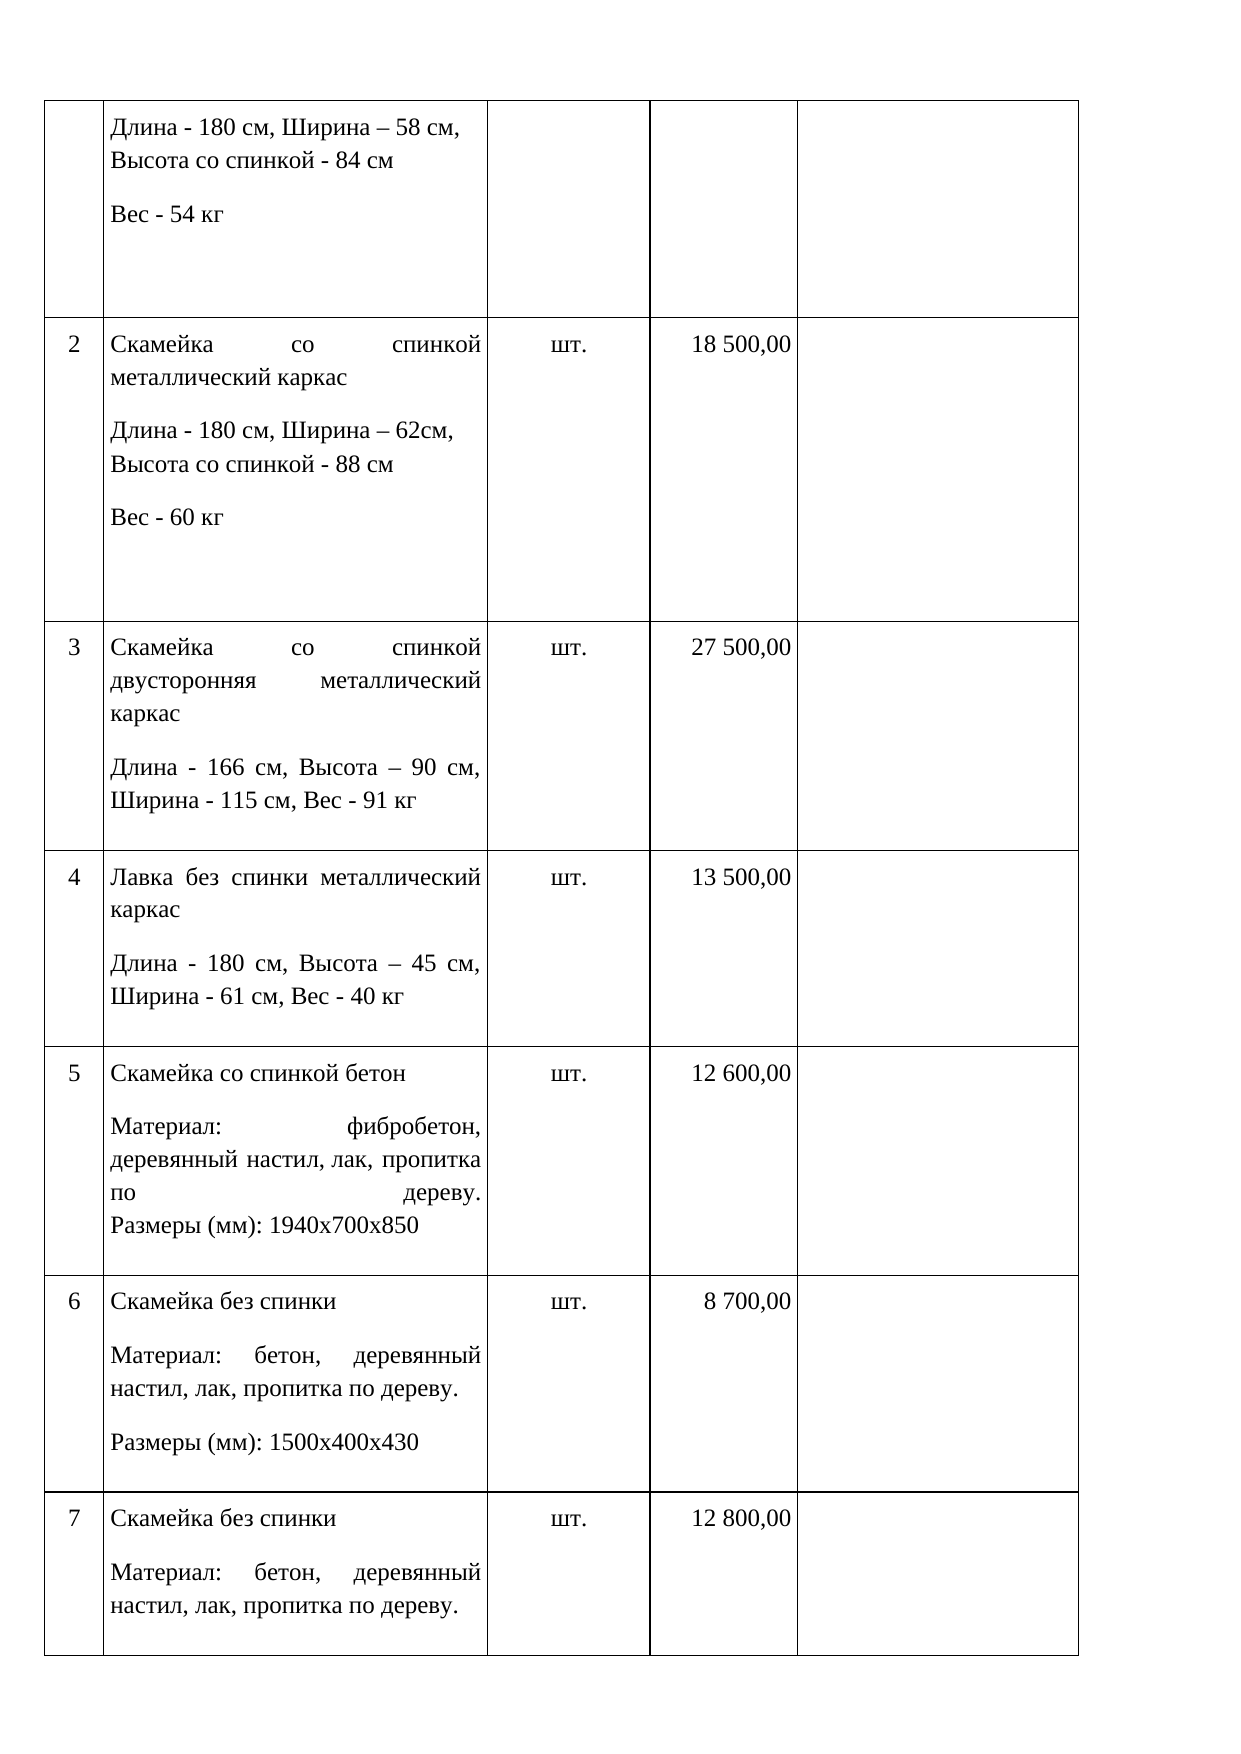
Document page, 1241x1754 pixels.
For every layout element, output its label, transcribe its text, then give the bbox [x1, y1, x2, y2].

table_cell Скамейка со спинкой бетон Материал: фибробетон, деревянный настил, лак, пропитка по дереву. Размеры (мм): 1940х700х850 [104, 1047, 487, 1274]
table_cell 12 800,00 [651, 1493, 797, 1654]
table_cell 4 [45, 851, 103, 1046]
table_cell 13 500,00 [651, 851, 797, 1046]
table_cell шт. [488, 622, 649, 850]
table_cell шт. [488, 1493, 649, 1654]
table_cell шт. [488, 1276, 649, 1491]
table_cell [798, 318, 1078, 621]
table_cell [651, 101, 797, 317]
table_cell Лавка без спинки металлический каркас Длина - 180 см, Высота – 45 см, Ширина - 61 см, Вес - 40 кг [104, 851, 487, 1046]
table_cell [798, 1047, 1078, 1274]
table_cell 8 700,00 [651, 1276, 797, 1491]
table_cell [798, 851, 1078, 1046]
table_cell 3 [45, 622, 103, 850]
table_cell Длина - 180 см, Ширина – 58 см, Высота со спинкой - 84 см Вес - 54 кг [104, 101, 487, 317]
table_cell шт. [488, 1047, 649, 1274]
table_cell [488, 101, 649, 317]
table_cell 12 600,00 [651, 1047, 797, 1274]
table_cell 5 [45, 1047, 103, 1274]
table_cell 7 [45, 1493, 103, 1654]
table_cell Скамейка со спинкой металлический каркас Длина - 180 см, Ширина – 62см, Высота со спинкой - 88 см Вес - 60 кг [104, 318, 487, 621]
table_cell 18 500,00 [651, 318, 797, 621]
table_cell [798, 1276, 1078, 1491]
table_cell [798, 101, 1078, 317]
table_cell 27 500,00 [651, 622, 797, 850]
table_cell шт. [488, 318, 649, 621]
table_cell 2 [45, 318, 103, 621]
table_cell Скамейка без спинки Материал: бетон, деревянный настил, лак, пропитка по дереву. Размеры (мм): 1500х400х430 [104, 1276, 487, 1491]
table_cell 6 [45, 1276, 103, 1491]
table_cell [45, 101, 103, 317]
table_cell Скамейка без спинки Материал: бетон, деревянный настил, лак, пропитка по дереву. [104, 1493, 487, 1654]
table_cell шт. [488, 851, 649, 1046]
table_cell [798, 1493, 1078, 1654]
table_cell Скамейка со спинкой двусторонняя металлический каркас Длина - 166 см, Высота – 90 см, Ширина - 115 см, Вес - 91 кг [104, 622, 487, 850]
table_cell [798, 622, 1078, 850]
